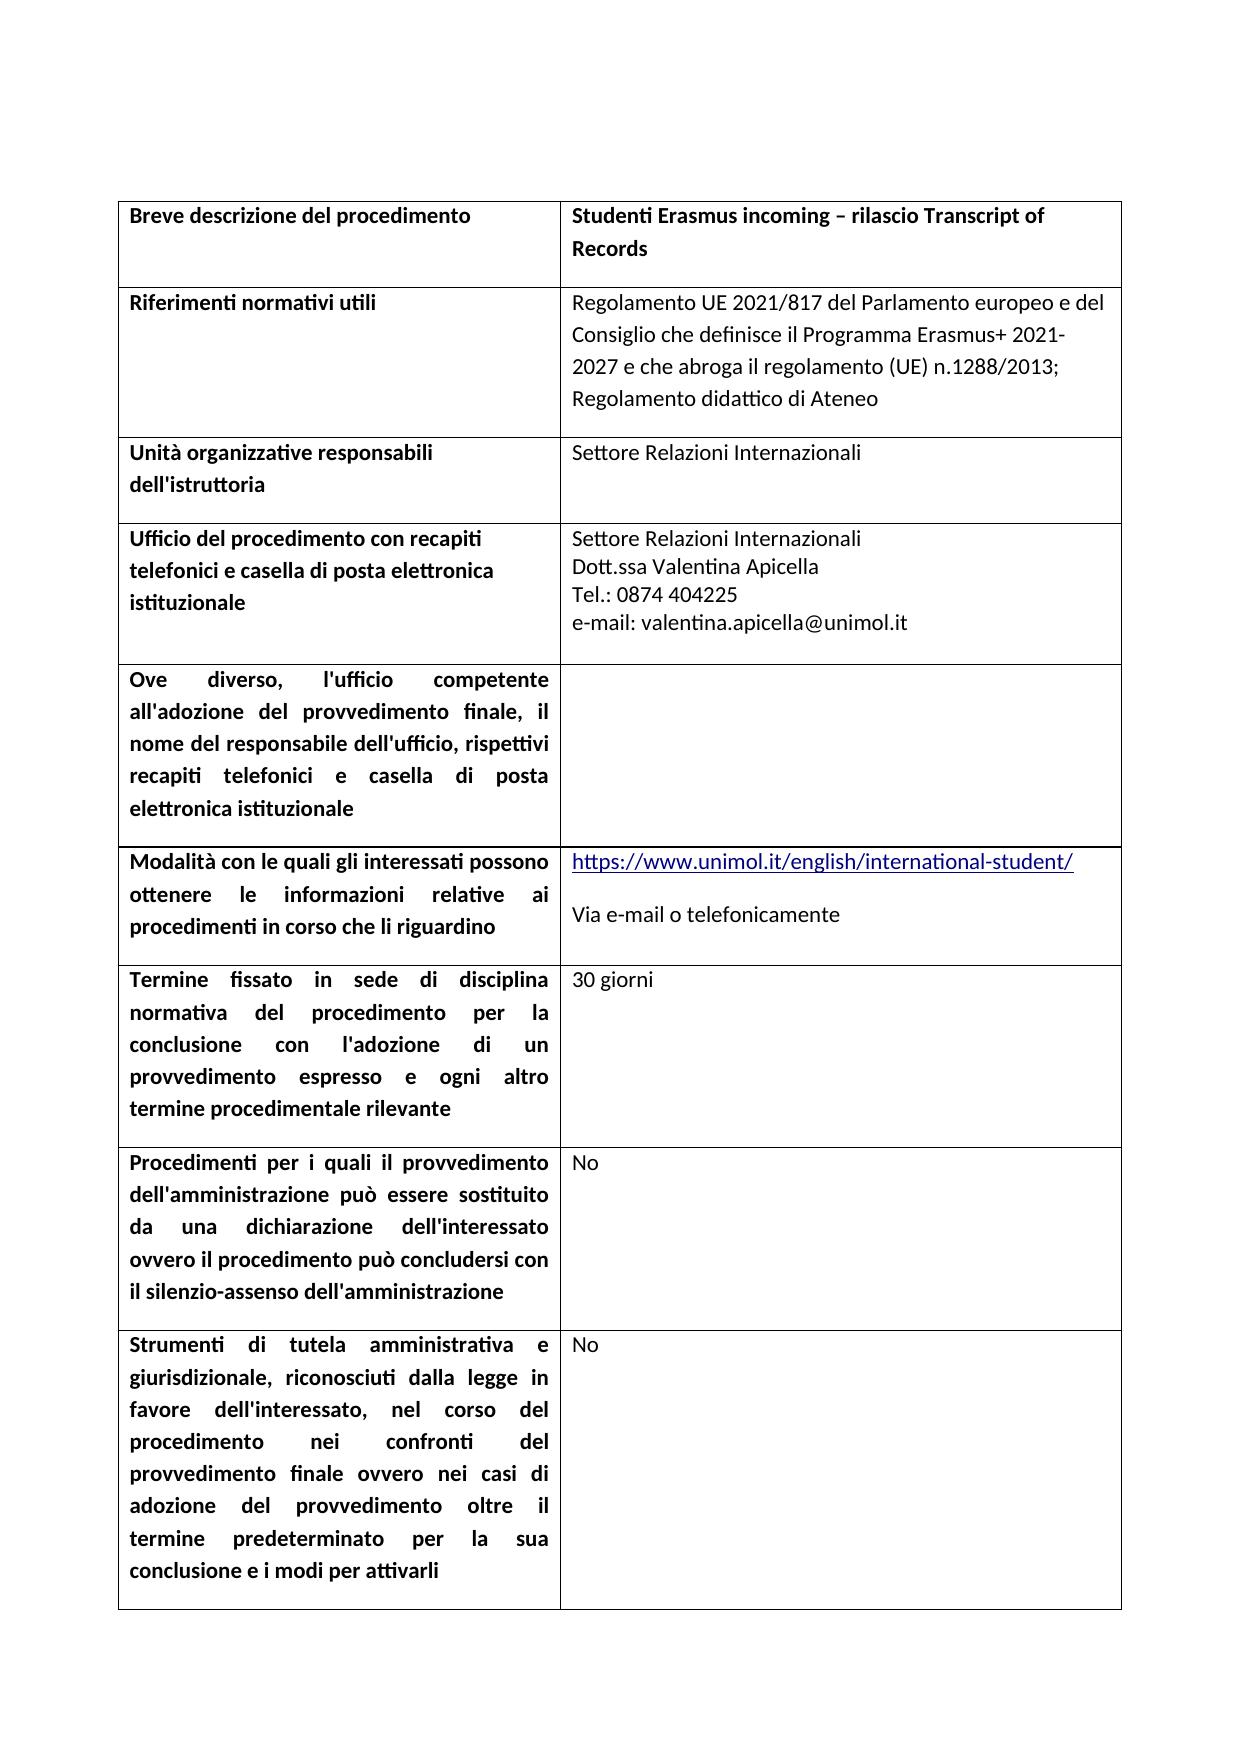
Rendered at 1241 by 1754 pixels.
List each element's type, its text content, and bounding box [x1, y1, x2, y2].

table_cell https://www.unimol.it/english/international-student/ Via e-mail o telefonicamente [561, 848, 1121, 964]
table_cell Settore Relazioni Internazionali [561, 438, 1121, 523]
table_cell No [561, 1148, 1121, 1329]
table_cell Ufficio del procedimento con recapiti telefonici e casella di posta elettronica istituzionale [119, 524, 560, 664]
table_cell Termine fissato in sede di disciplina normativa del procedimento per la conclusione con l'adozione di un provvedimento espresso e ogni altro termine procedimentale rilevante [119, 966, 560, 1147]
table_cell Settore Relazioni Internazionali Dott.ssa Valentina Apicella Tel.: 0874 404225 e-mail: valentina.apicella@unimol.it [561, 524, 1121, 664]
table_header Breve descrizione del procedimento [119, 202, 560, 287]
table_cell Unità organizzative responsabili dell'istruttoria [119, 438, 560, 523]
table_cell Ove diverso, l'ufficio competente all'adozione del provvedimento finale, il nome del responsabile dell'ufficio, rispettivi recapiti telefonici e casella di posta elettronica istituzionale [119, 665, 560, 846]
table_cell Strumenti di tutela amministrativa e giurisdizionale, riconosciuti dalla legge in favore dell'interessato, nel corso del procedimento nei confronti del provvedimento finale ovvero nei casi di adozione del provvedimento oltre il termine predeterminato per la sua conclusione e i modi per attivarli [119, 1331, 560, 1609]
table_cell [561, 665, 1121, 846]
table_cell Riferimenti normativi utili [119, 288, 560, 437]
table_cell Procedimenti per i quali il provvedimento dell'amministrazione può essere sostituito da una dichiarazione dell'interessato ovvero il procedimento può concludersi con il silenzio-assenso dell'amministrazione [119, 1148, 560, 1329]
table_cell 30 giorni [561, 966, 1121, 1147]
table_header Studenti Erasmus incoming – rilascio Transcript of Records [561, 202, 1121, 287]
table_cell Modalità con le quali gli interessati possono ottenere le informazioni relative ai procedimenti in corso che li riguardino [119, 848, 560, 964]
table_cell No [561, 1331, 1121, 1609]
table_cell Regolamento UE 2021/817 del Parlamento europeo e del Consiglio che definisce il Programma Erasmus+ 2021-2027 e che abroga il regolamento (UE) n.1288/2013; Regolamento didattico di Ateneo [561, 288, 1121, 437]
